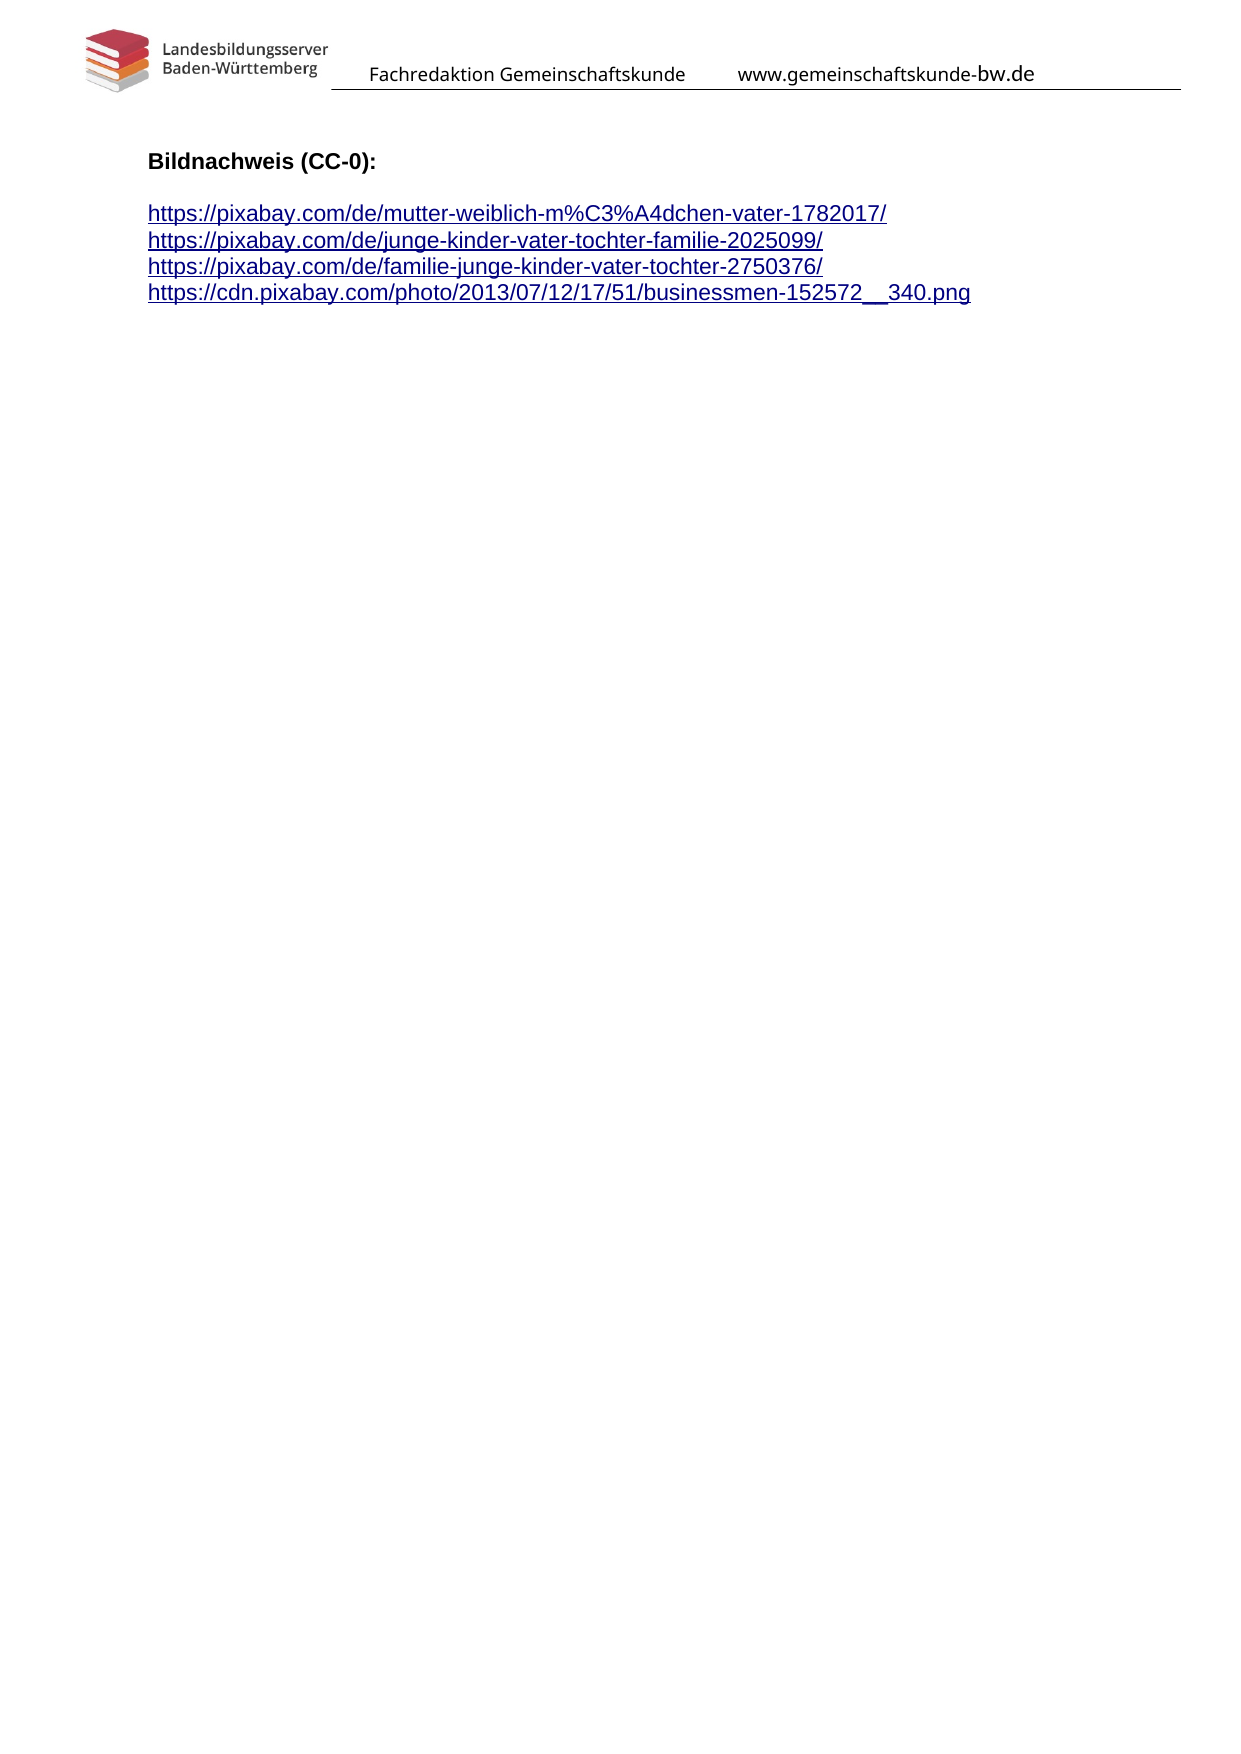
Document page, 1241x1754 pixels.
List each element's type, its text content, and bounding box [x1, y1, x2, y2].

text https://pixabay.com/de/junge-kinder-vater-tochter-familie-2025099/ [148, 227, 1152, 253]
text https://cdn.pixabay.com/photo/2013/07/12/17/51/businessmen-152572__340.png [148, 279, 1152, 306]
text Bildnachweis (CC-0): [148, 148, 1152, 174]
text https://pixabay.com/de/mutter-weiblich-m%C3%A4dchen-vater-1782017/ [148, 200, 1152, 227]
text https://pixabay.com/de/familie-junge-kinder-vater-tochter-2750376/ [148, 253, 1152, 279]
